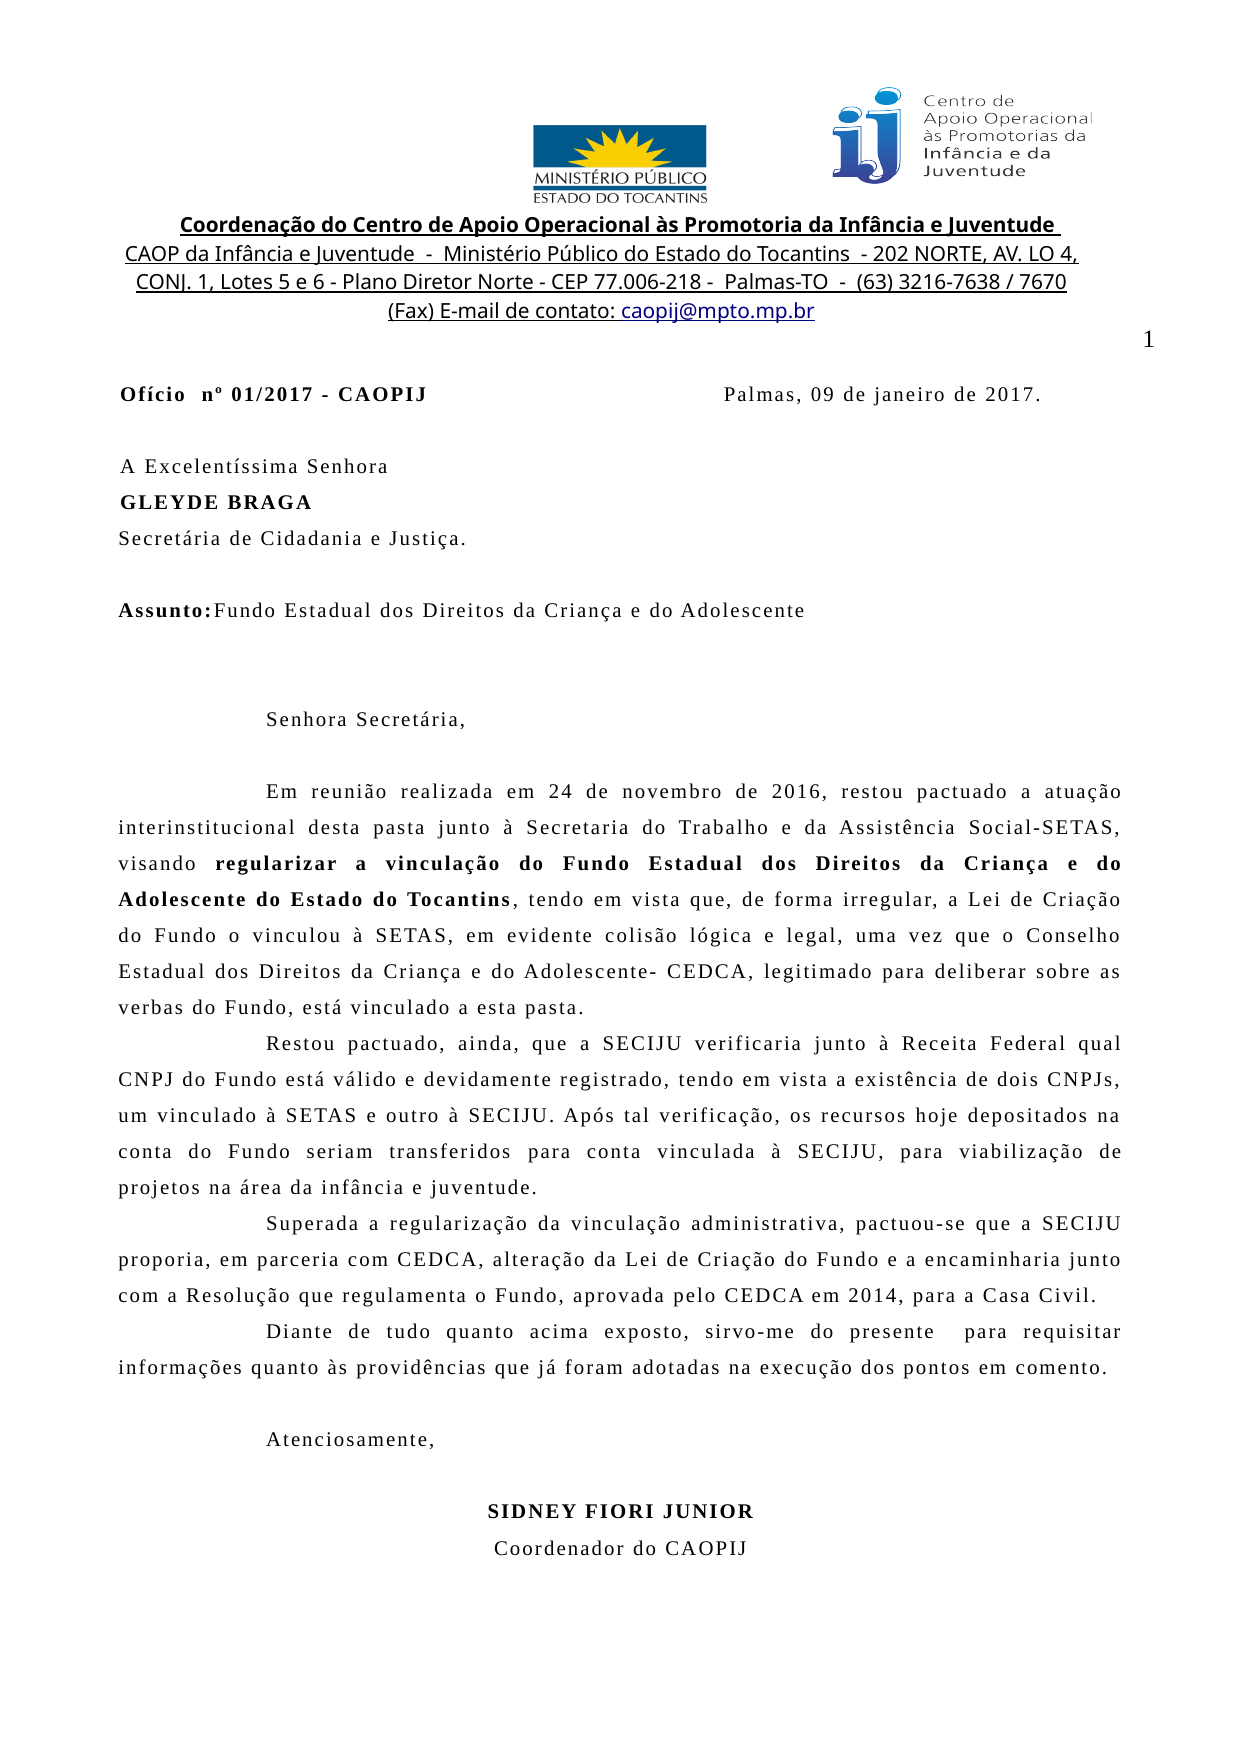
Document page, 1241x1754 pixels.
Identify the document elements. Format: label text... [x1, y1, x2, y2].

text Atenciosamente, [118, 1427, 1122, 1451]
text Em reunião realizada em 24 de novembro de 2016, restou pactuado a atuação interinstitucional desta pasta junto à Secretaria do Trabalho e da Assistência Social-SETAS, visando regularizar a vinculação do Fundo Estadual dos Direitos da Criança e do Adolescente do Estado do Tocantins, tendo em vista que, de forma irregular, a Lei de Criação do Fundo o vinculou à SETAS, em evidente colisão lógica e legal, uma vez que o Conselho Estadual dos Direitos da Criança e do Adolescente- CEDCA, legitimado para deliberar sobre as verbas do Fundo, está vinculado a esta pasta. [118, 778, 1122, 1019]
picture [832, 87, 1092, 184]
text SIDNEY FIORI JUNIOR [118, 1499, 1122, 1523]
text Restou pactuado, ainda, que a SECIJU verificaria junto à Receita Federal qual CNPJ do Fundo está válido e devidamente registrado, tendo em vista a existência de dois CNPJs, um vinculado à SETAS e outro à SECIJU. Após tal verificação, os recursos hoje depositados na conta do Fundo seriam transferidos para conta vinculada à SECIJU, para viabilização de projetos na área da infância e juventude. [118, 1031, 1122, 1199]
text Superada a regularização da vinculação administrativa, pactuou-se que a SECIJU proporia, em parceria com CEDCA, alteração da Lei de Criação do Fundo e a encaminharia junto com a Resolução que regulamenta o Fundo, aprovada pelo CEDCA em 2014, para a Casa Civil. [118, 1211, 1122, 1307]
picture [533, 125, 707, 203]
text Ofício nº 01/2017 - CAOPIJ Palmas, 09 de janeiro de 2017. [118, 382, 1122, 406]
text A Excelentíssima Senhora [118, 454, 1122, 478]
text Senhora Secretária, [118, 706, 1122, 731]
text Secretária de Cidadania e Justiça. [118, 526, 1122, 550]
text Diante de tudo quanto acima exposto, sirvo-me do presente para requisitar informações quanto às providências que já foram adotadas na execução dos pontos em comento. [118, 1319, 1122, 1379]
text Assunto:Fundo Estadual dos Direitos da Criança e do Adolescente [118, 598, 1122, 622]
text GLEYDE BRAGA [118, 490, 1122, 514]
text Coordenador do CAOPIJ [118, 1535, 1122, 1559]
